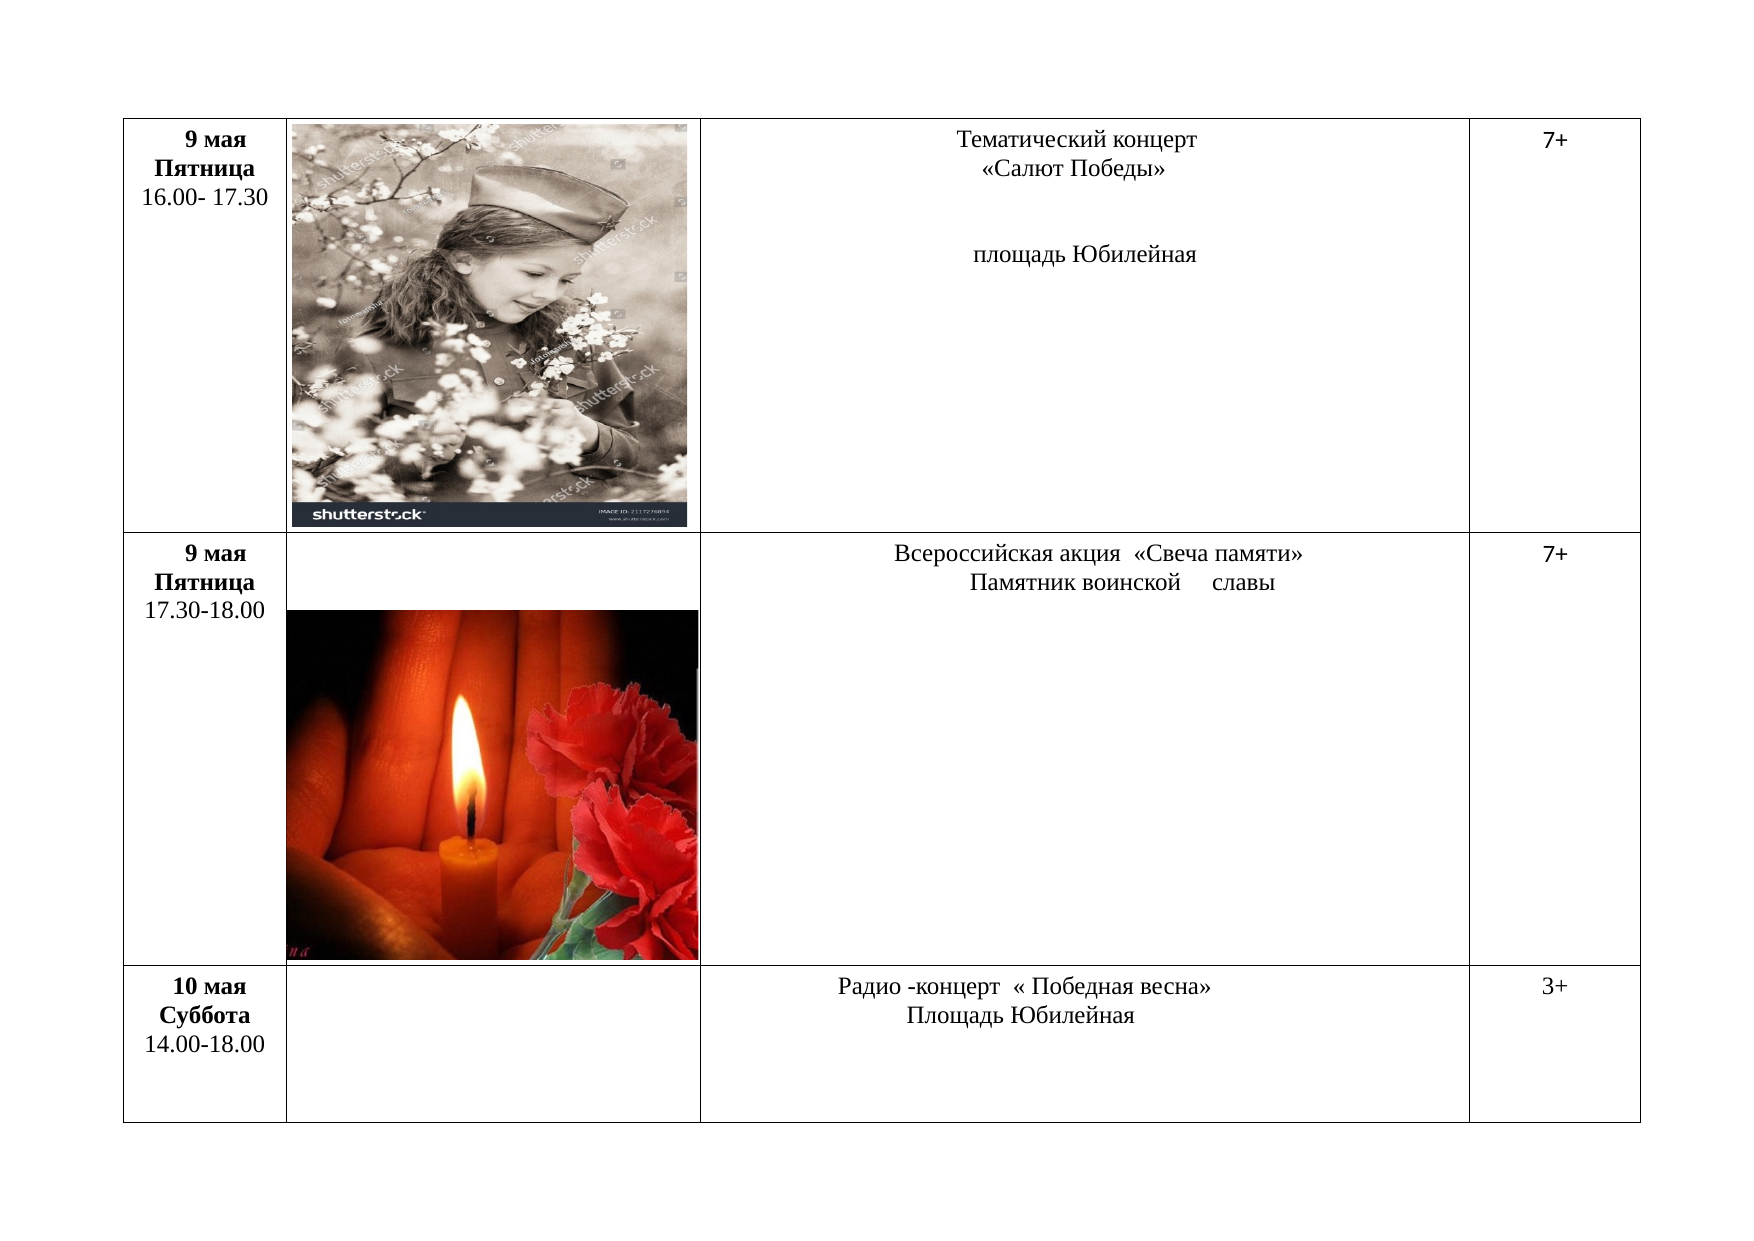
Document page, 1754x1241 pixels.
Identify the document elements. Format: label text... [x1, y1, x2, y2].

table_cell 3+ [1470, 966, 1640, 1122]
table_cell 10 мая Суббота 14.00-18.00 [124, 966, 286, 1122]
table_cell [287, 533, 700, 965]
table_cell Всероссийская акция «Свеча памяти» Памятник воинской славы [701, 533, 1469, 965]
table_cell Радио -концерт « Победная весна» Площадь Юбилейная [701, 966, 1469, 1122]
table_cell [287, 119, 700, 532]
table_cell [287, 966, 700, 1122]
table_cell 7+ [1470, 119, 1640, 532]
table_cell Тематический концерт «Салют Победы» площадь Юбилейная [701, 119, 1469, 532]
table_cell 7+ [1470, 533, 1640, 965]
table_cell 9 мая Пятница 16.00- 17.30 [124, 119, 286, 532]
table_cell 9 мая Пятница 17.30-18.00 [124, 533, 286, 965]
